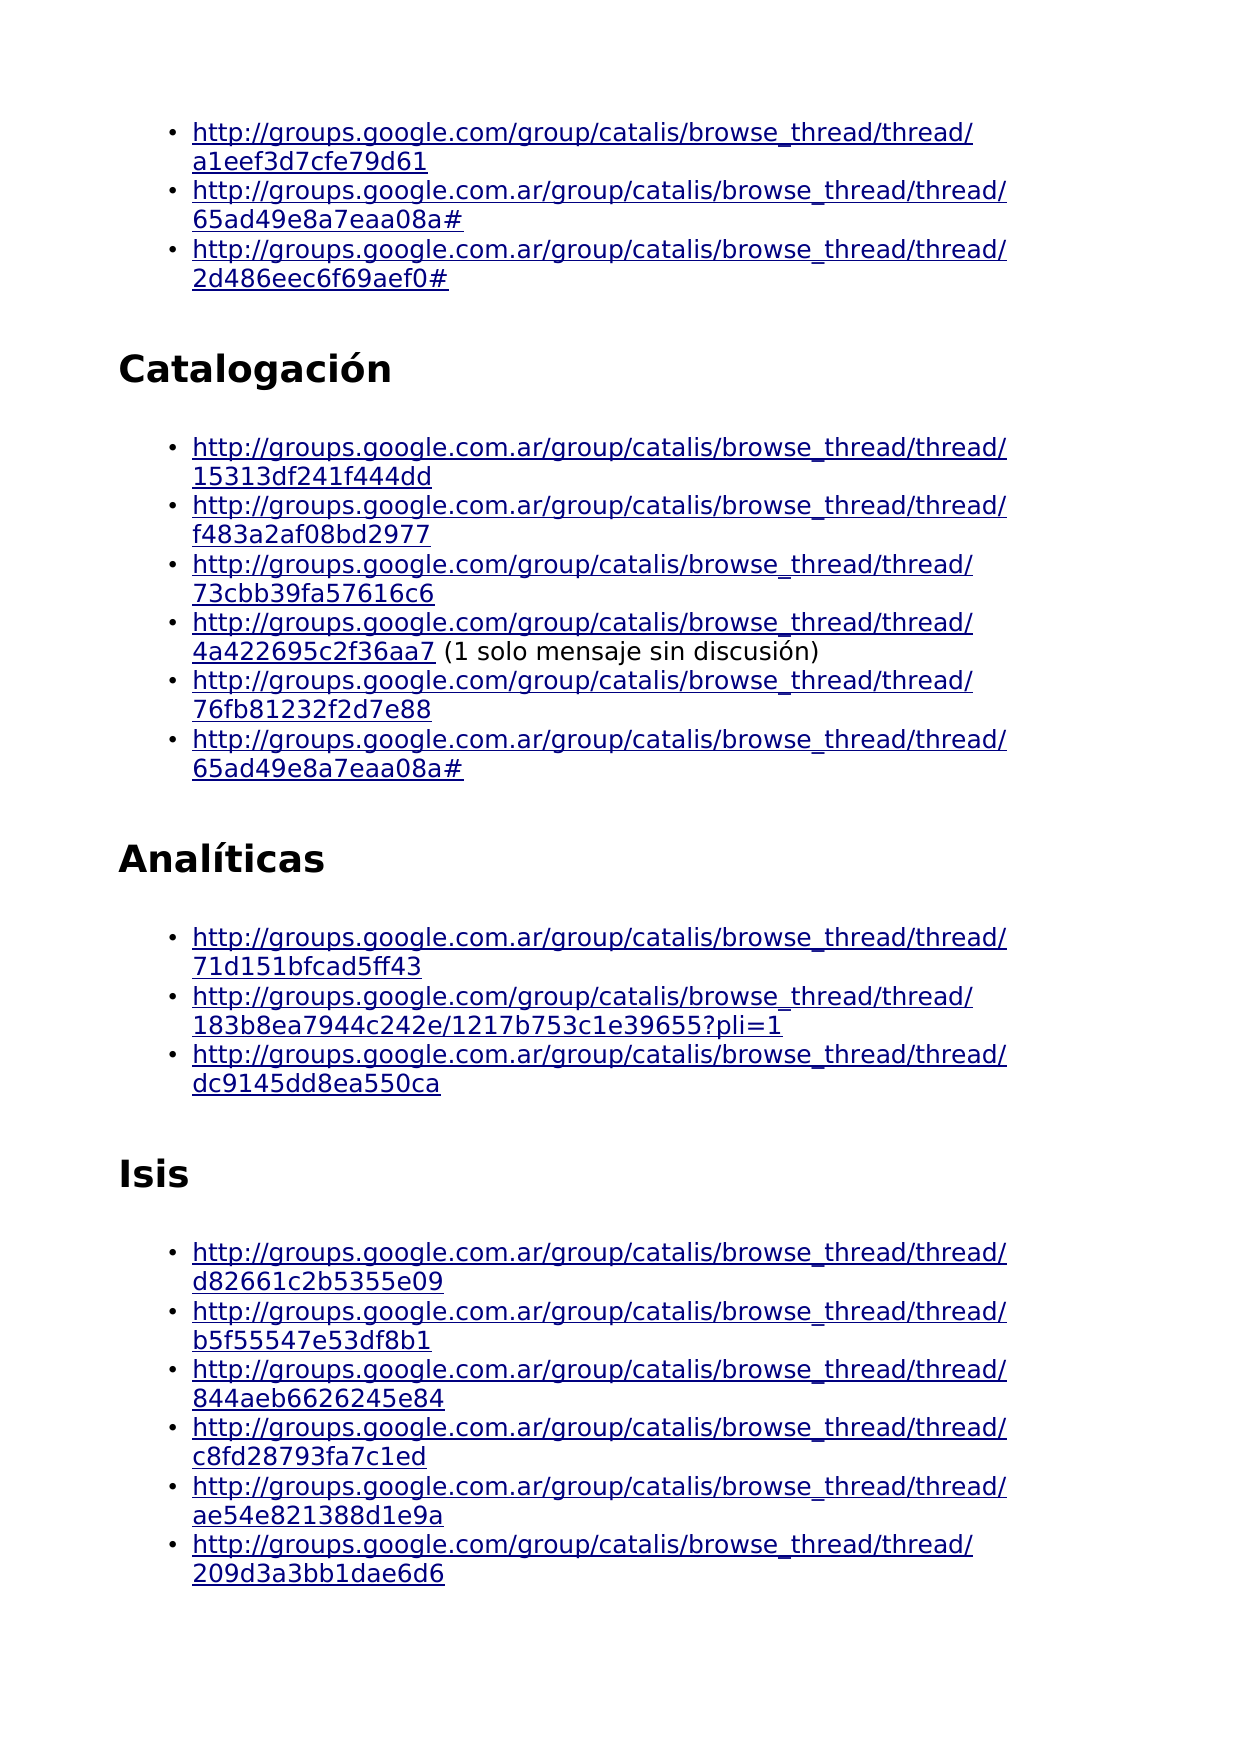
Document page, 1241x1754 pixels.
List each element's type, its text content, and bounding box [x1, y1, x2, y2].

list http://groups.google.com/group/catalis/browse_thread/thread/183b8ea7944c242e/1217b753c1e39655?pli=1 [177, 982, 1122, 1040]
list http://groups.google.com.ar/group/catalis/browse_thread/thread/dc9145dd8ea550ca [177, 1040, 1122, 1098]
list http://groups.google.com/group/catalis/browse_thread/thread/209d3a3bb1dae6d6 [177, 1530, 1122, 1588]
list http://groups.google.com.ar/group/catalis/browse_thread/thread/f483a2af08bd2977 [177, 492, 1122, 550]
list http://groups.google.com/group/catalis/browse_thread/thread/76fb81232f2d7e88 [177, 667, 1122, 725]
list http://groups.google.com.ar/group/catalis/browse_thread/thread/d82661c2b5355e09 [177, 1238, 1122, 1297]
list http://groups.google.com.ar/group/catalis/browse_thread/thread/b5f55547e53df8b1 [177, 1297, 1122, 1355]
list http://groups.google.com/group/catalis/browse_thread/thread/4a422695c2f36aa7 (1 solo mensaje sin discusión) [177, 608, 1122, 667]
list http://groups.google.com/group/catalis/browse_thread/thread/a1eef3d7cfe79d61 [177, 118, 1122, 176]
subtitle Isis [118, 1153, 1122, 1196]
list http://groups.google.com.ar/group/catalis/browse_thread/thread/65ad49e8a7eaa08a# [177, 725, 1122, 783]
subtitle Catalogación [118, 348, 1122, 391]
list http://groups.google.com.ar/group/catalis/browse_thread/thread/844aeb6626245e84 [177, 1355, 1122, 1413]
list http://groups.google.com.ar/group/catalis/browse_thread/thread/15313df241f444dd [177, 433, 1122, 492]
subtitle Analíticas [118, 838, 1122, 881]
list http://groups.google.com/group/catalis/browse_thread/thread/73cbb39fa57616c6 [177, 550, 1122, 608]
list http://groups.google.com.ar/group/catalis/browse_thread/thread/2d486eec6f69aef0# [177, 235, 1122, 293]
list http://groups.google.com.ar/group/catalis/browse_thread/thread/ae54e821388d1e9a [177, 1472, 1122, 1530]
list http://groups.google.com.ar/group/catalis/browse_thread/thread/65ad49e8a7eaa08a# [177, 176, 1122, 235]
list http://groups.google.com.ar/group/catalis/browse_thread/thread/c8fd28793fa7c1ed [177, 1413, 1122, 1472]
list http://groups.google.com.ar/group/catalis/browse_thread/thread/71d151bfcad5ff43 [177, 923, 1122, 982]
